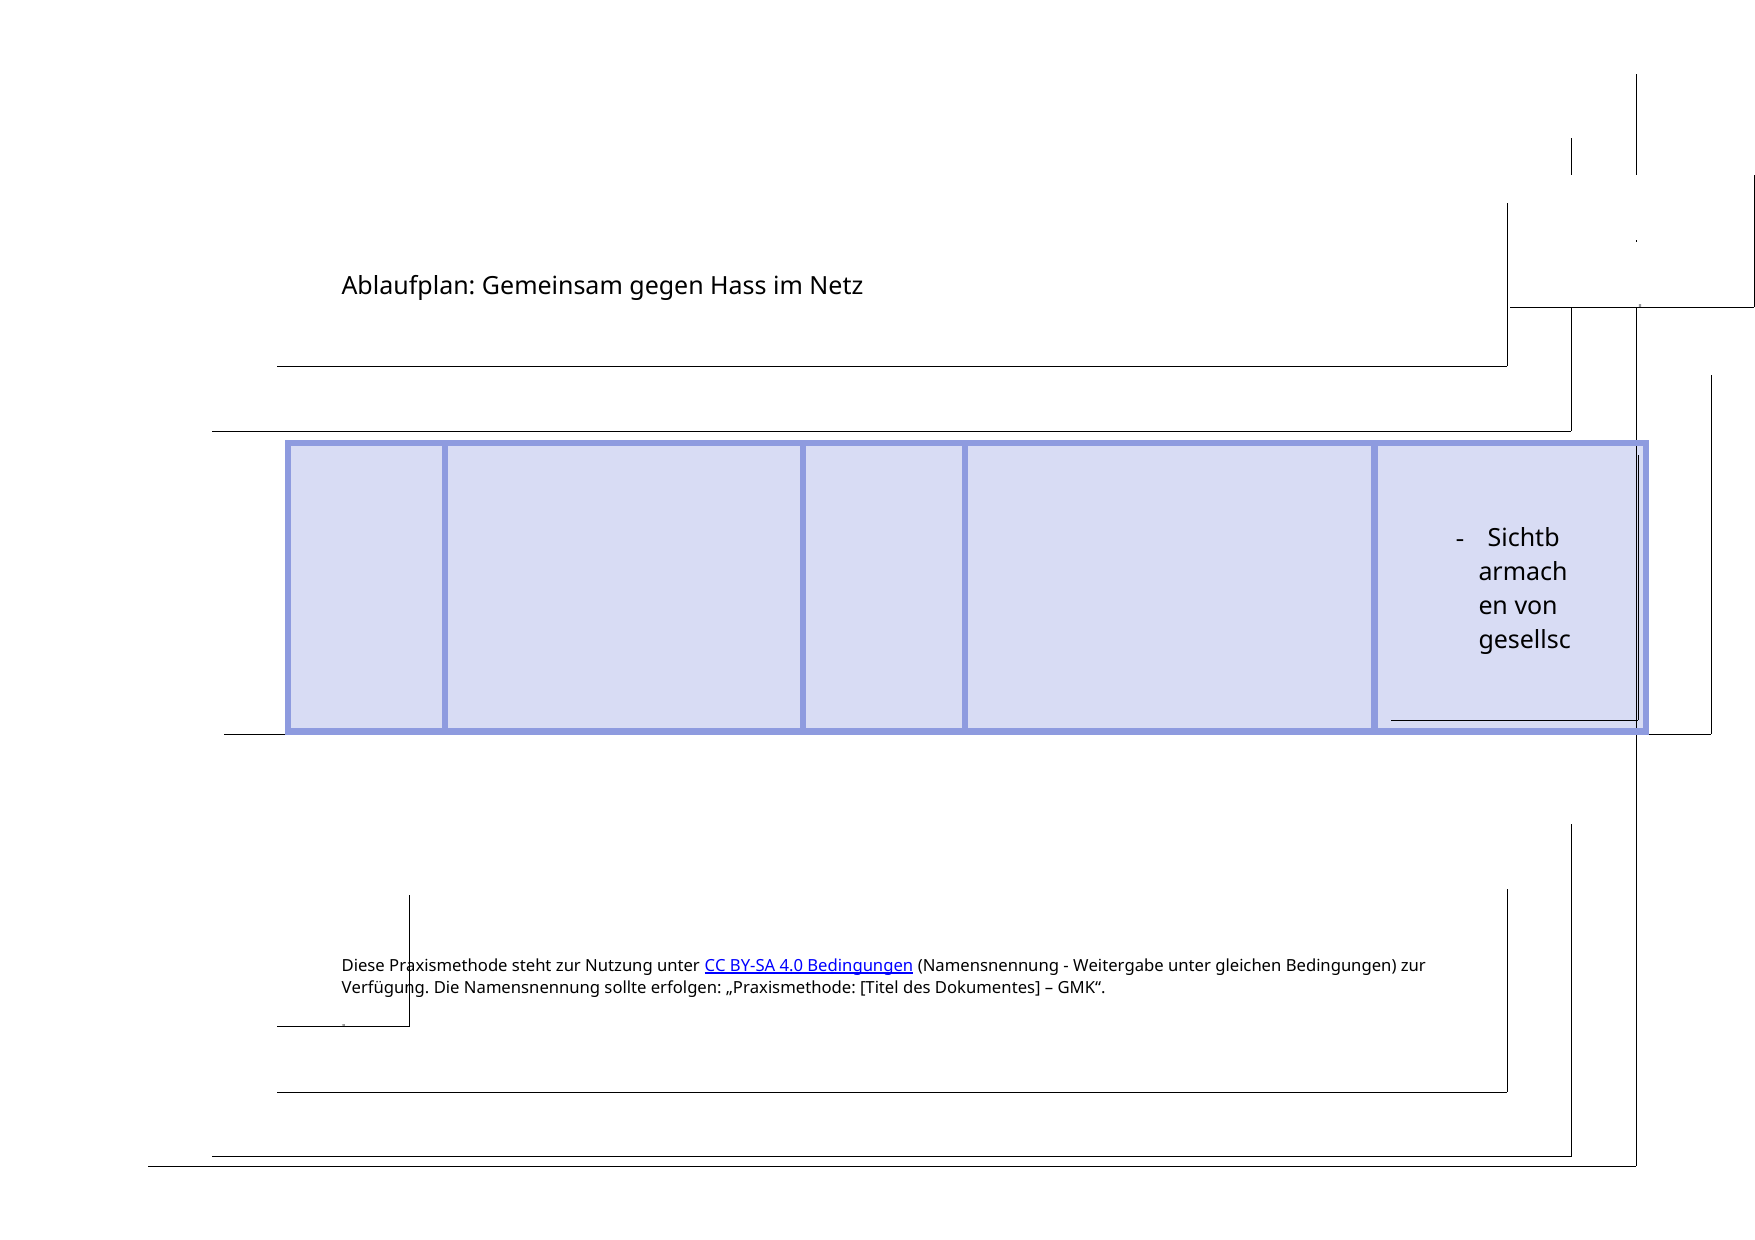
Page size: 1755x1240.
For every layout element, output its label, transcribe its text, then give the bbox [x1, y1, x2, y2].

table_cell [968, 446, 1371, 728]
table_cell [291, 446, 442, 728]
table_cell [448, 446, 800, 728]
table_cell Sichtbarmachen von gesellsc [1378, 446, 1636, 728]
table_cell Einzelarbeit Gespräch im Plenum [806, 446, 962, 728]
